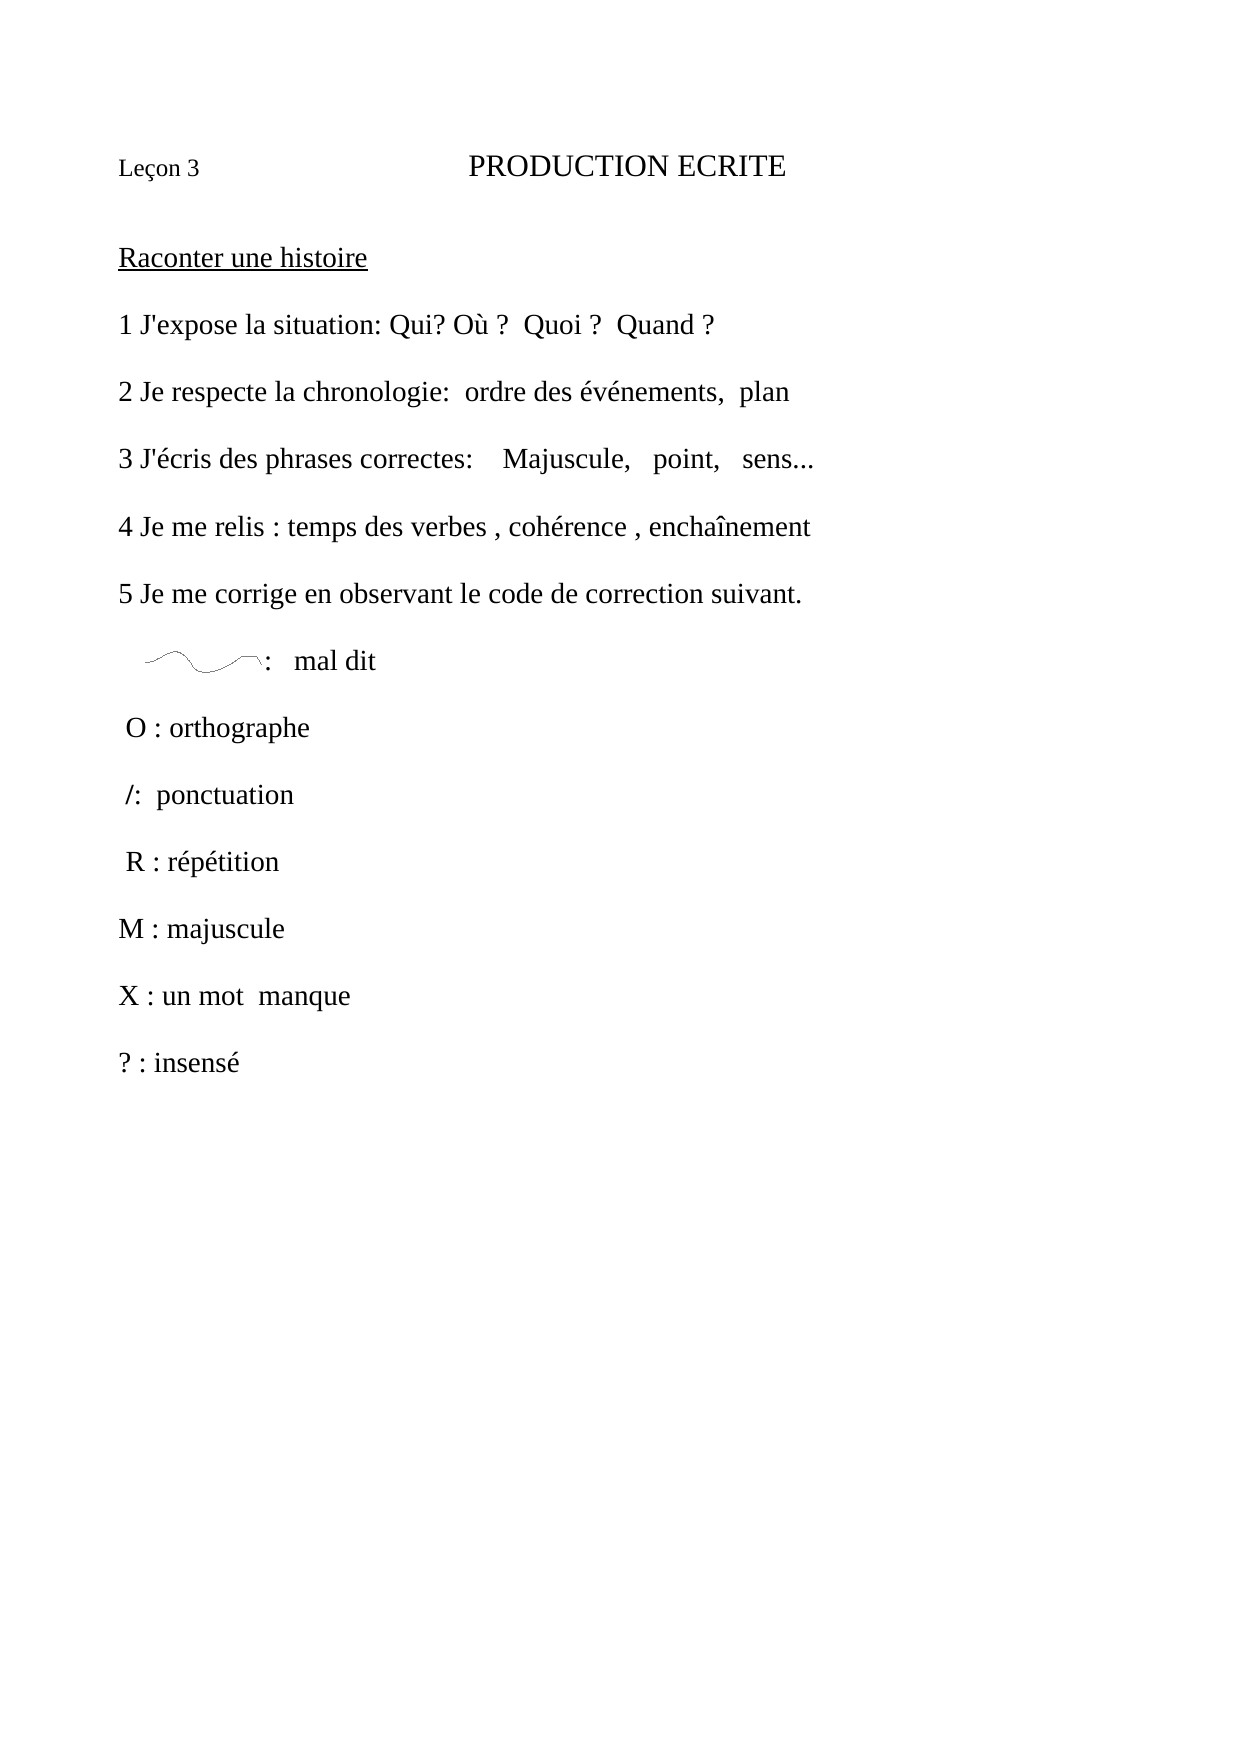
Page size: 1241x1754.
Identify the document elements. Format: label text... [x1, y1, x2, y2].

text ? : insensé [118, 1045, 1122, 1079]
text O : orthographe [118, 710, 1122, 743]
text R : répétition [118, 844, 1122, 878]
text 3 J'écris des phrases correctes: Majuscule, point, sens... [118, 442, 1122, 475]
text Leçon 3 PRODUCTION ECRITE [118, 147, 1122, 183]
text /: ponctuation [118, 777, 1122, 811]
text Raconter une histoire [118, 240, 1122, 274]
text 4 Je me relis : temps des verbes , cohérence , enchaînement [118, 509, 1122, 542]
text 5 Je me corrige en observant le code de correction suivant. [118, 576, 1122, 609]
text X : un mot manque [118, 978, 1122, 1012]
text 1 J'expose la situation: Qui? Où ? Quoi ? Quand ? [118, 307, 1122, 341]
text : mal dit [118, 643, 1122, 676]
text 2 Je respecte la chronologie: ordre des événements, plan [118, 374, 1122, 408]
text M : majuscule [118, 911, 1122, 945]
